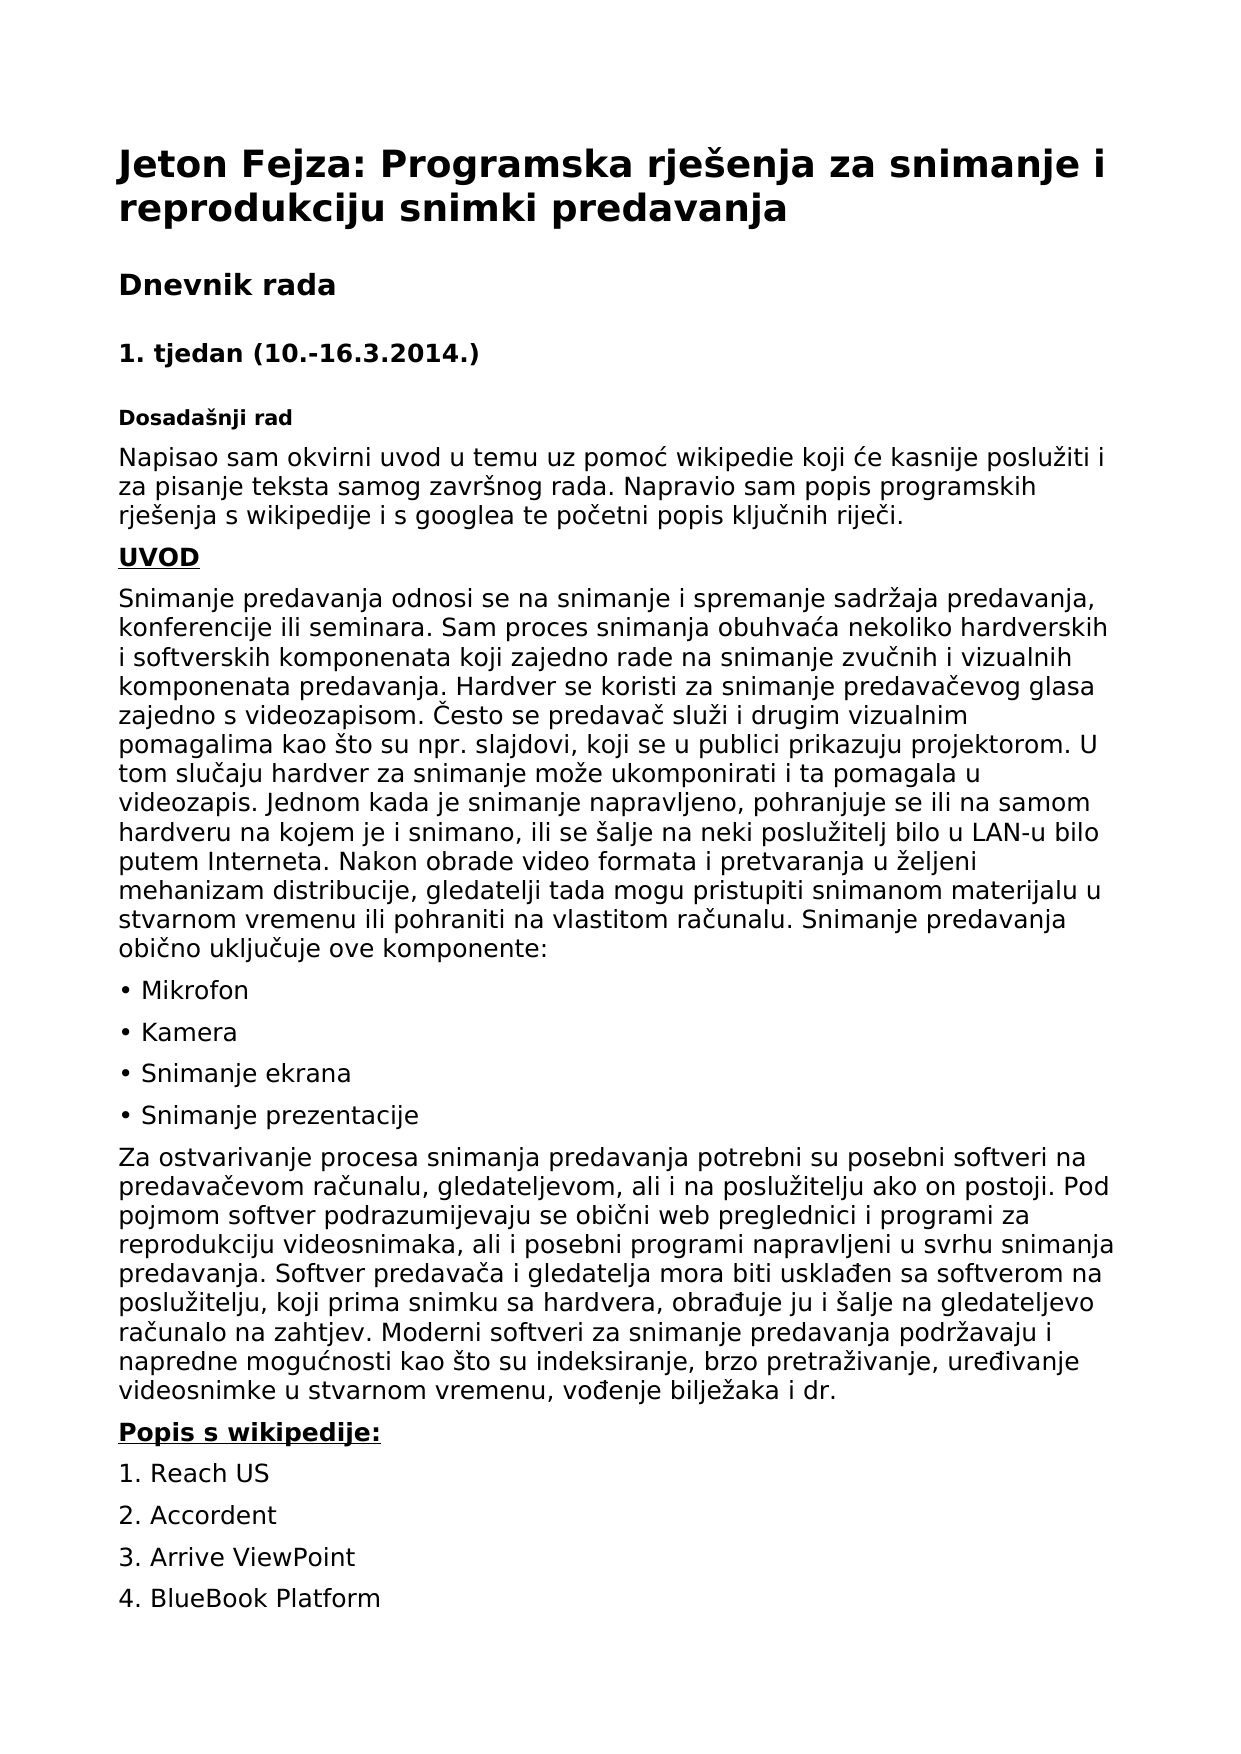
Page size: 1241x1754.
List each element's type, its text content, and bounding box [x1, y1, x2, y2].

text Popis s wikipedije: [118, 1418, 1122, 1447]
text UVOD [118, 543, 1122, 572]
text • Snimanje prezentacije [118, 1101, 1122, 1130]
text 1. Reach US [118, 1459, 1122, 1489]
subtitle Dnevnik rada [118, 268, 1122, 302]
text 2. Accordent [118, 1501, 1122, 1530]
text Napisao sam okvirni uvod u temu uz pomoć wikipedie koji će kasnije poslužiti i za pisanje teksta samog završnog rada. Napravio sam popis programskih rješenja s wikipedije i s googlea te početni popis ključnih riječi. [118, 443, 1122, 530]
text Snimanje predavanja odnosi se na snimanje i spremanje sadržaja predavanja, konferencije ili seminara. Sam proces snimanja obuhvaća nekoliko hardverskih i softverskih komponenata koji zajedno rade na snimanje zvučnih i vizualnih komponenata predavanja. Hardver se koristi za snimanje predavačevog glasa zajedno s videozapisom. Često se predavač služi i drugim vizualnim pomagalima kao što su npr. slajdovi, koji se u publici prikazuju projektorom. U tom slučaju hardver za snimanje može ukomponirati i ta pomagala u videozapis. Jednom kada je snimanje napravljeno, pohranjuje se ili na samom hardveru na kojem je i snimano, ili se šalje na neki poslužitelj bilo u LAN-u bilo putem Interneta. Nakon obrade video formata i pretvaranja u željeni mehanizam distribucije, gledatelji tada mogu pristupiti snimanom materijalu u stvarnom vremenu ili pohraniti na vlastitom računalu. Snimanje predavanja obično uključuje ove komponente: [118, 584, 1122, 964]
text 4. BlueBook Platform [118, 1584, 1122, 1614]
text • Snimanje ekrana [118, 1059, 1122, 1089]
text Za ostvarivanje procesa snimanja predavanja potrebni su posebni softveri na predavačevom računalu, gledateljevom, ali i na poslužitelju ako on postoji. Pod pojmom softver podrazumijevaju se obični web preglednici i programi za reprodukciju videosnimaka, ali i posebni programi napravljeni u svrhu snimanja predavanja. Softver predavača i gledatelja mora biti usklađen sa softverom na poslužitelju, koji prima snimku sa hardvera, obrađuje ju i šalje na gledateljevo računalo na zahtjev. Moderni softveri za snimanje predavanja podržavaju i napredne mogućnosti kao što su indeksiranje, brzo pretraživanje, uređivanje videosnimke u stvarnom vremenu, vođenje bilježaka i dr. [118, 1143, 1122, 1405]
subtitle 1. tjedan (10.-16.3.2014.) [118, 339, 1122, 368]
subtitle Dosadašnji rad [118, 406, 1122, 430]
text • Kamera [118, 1018, 1122, 1047]
text • Mikrofon [118, 976, 1122, 1005]
subtitle Jeton Fejza: Programska rješenja za snimanje i reprodukciju snimki predavanja [118, 143, 1122, 230]
text 3. Arrive ViewPoint [118, 1543, 1122, 1572]
